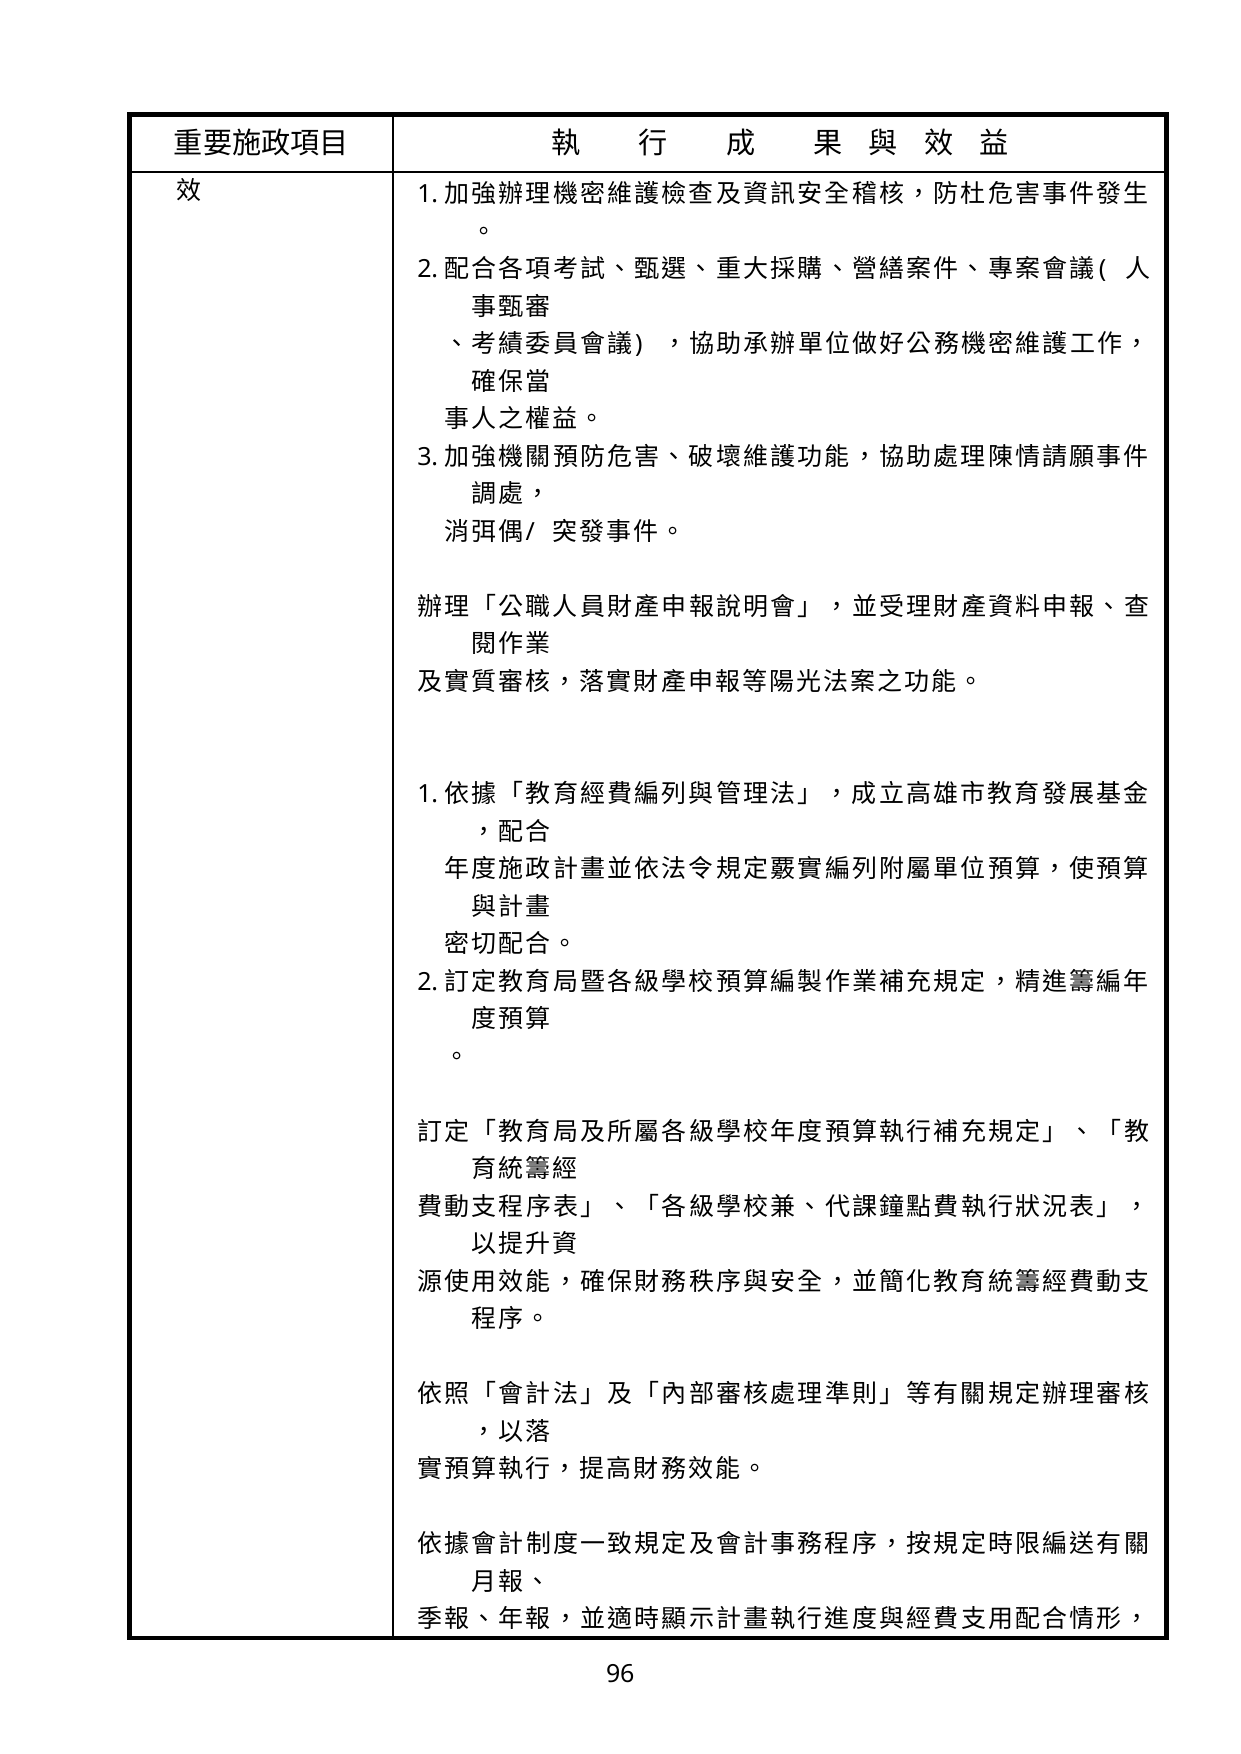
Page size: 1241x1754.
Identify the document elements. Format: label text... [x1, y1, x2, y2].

table_header 重要施政項目 [132, 117, 392, 171]
table_header 執 行 成 果 與 效 益 [394, 117, 1164, 171]
table_cell 教育業務發展管理 壹、發展高中職教育 一、辦理校務評鑑及教師進修： (一)辦理各項研討 會及教育實驗 ，瞭解各校校 務、教學實際 情形及其困難 ，並予以輔導 改善，以發揮 高中職課程應 有功能 (二)鼓勵教師進修 ，提高教師素 質，加強教師 專業化 二、「友善校園」學生事務與輔導工作 (一)辦理學生事務與輔導活動 (二)加強人權、法治、品德及公民教育 (三)推動生命教育與憂鬱自傷防治 (四)強化學生輔導體制 (五)高關懷群學生之預防與輔導 (六)依據性別平等教育法推動性別平等教育 (七)統籌規劃學校教職員參與學生事務與輔導專業知能在職教育 三、教學研究進修 (一)辦理教師進修研習，改進課 程及教學方法 (二)加強學術研究及國際文化交流，增進相互 認識 (三)辦理學藝活動，提高學生學 習興趣，促使 五育均衡發展 四、發展科學教育 (一)辦理科學教育輔導、充實儀 器設備及實驗課程 (二)辦理科學教育 活動，發掘及 輔導科學資優 學生，並擴大 學生學習領域 五、發展職業教育，辦理技藝競賽，提高技能水準 六、獎助私立高級中等學校充實設備 七、公費及獎勵 (一)核發學生獎助 金，鼓勵成績 優異、優秀清 寒、軍公教遺 族等子女努力 向學 (二)辦理助學貸款 ，協助學生完 成學業 八、發展資訊教育， 充實學校資訊教 學設備 九、辦理教師檢定 十、改進入學制度與 評量方式，建立 多元入學機制， 並進行命題研究 發展能力測驗 十一、推動高中職適 性學習學區教 育資源均質化 十二、高雄市全球村英語世界 十三、學校國際化交流 貳、教育業務發展管理發展國中教育 一、校務規劃與管 理 (一)推動學校評鑑及教師專業發展制度，督導 學校教學正常化 (二)建立教師資料 ，以利課務及 行政管理之參 考 (三)提升教師課堂 教學能力，有 效提高學生學習成效 (四)辦理國中校長 遴選及強化教 評會功能，推 動校園民主， 鼓勵教職員及 社區參與學校 經營，並健全 教育人事制度 度，公平處理 教師甄選及聘 任 (五)推動高雄市海洋教育 二、落實「友善校 園」學生事務 與輔導工作 (一)辦理學生事務與輔導活動 (二)加強人權、法 治、品德及公 民教育 (三)推動生命教育 與憂鬱自傷（ 殺)三級預防工作 (四)落實學生輔導體制 (五)落實中輟生追蹤輔導與復學就讀政策 (六)高關懷學生之預防與輔導 (七)依據性別平等教育法推動性別平等教育 (八)統籌規劃學校教職員參與學生事務與輔導專業知能在職教育 (九)推動學生生涯 發展教育，有 效規劃未來進 路 三、學生公費獎勵及補助 (一)適時獎勵（表 揚)優秀學生， 促進教育更精 進 (二)獎助功勛、軍 公教遺族及低收入戶學生代收代辦費，以彰顯政府德澤 (三)補助學生教科書費 (四)補助私立國中學生雜費 四、本土教育與輔導活動 (一)加強本土教育 與民族精神教 育，以培養學 生愛家、愛鄉 、愛國情操 (二)增進教師輔導 觀念與技術方 法、輔導學生 升學與就業、 加強心理衛生 教育 五、發展科學教育 (一)培育並鼓勵教 師研究創新與 進修，提高師 資素質 (二)改進教學及評 量方法，提高 教學效果 (三)充實科學儀器設備 (四)整合科學教育 資源及網絡， 提高科學教育 輔導成效 (五)辦理科學教育 活動，提升全 民科學素養， 擴大學生學習 領域 六、辦理國中技藝教育 學程，強化國中技 藝教育 七、加強教學研究 (一)辦理藝能科教 育，充實學校 家政與生活科 技設備，提高 教師之素質及 教學能力 (二)加強教學研究與輔導，以改 進教學方法， 提高教學效果 (三)設立領域教學 研習中心，從 事課程教材實 驗研究，革新 教學方法，增 進教育成果 (四)辦理學藝活動 ，提高教學效 果及促進學生 五育均衡發展 八、加強學習成就不 佳學生學習輔導 ，帶好每位學生 九、獎勵補助經營與 教學創新 十、新建校舍及改建 老舊校舍，營造 安全教學環境， 提高教學品質 參、發展國小教育 一、推動塑造幸福鄰 里與關懷弱勢： (一)建置校園愛心走廊 (二)擴大辦理國小兒童課後照顧服務 二、營造樂活社區： 開闢社區通學道 三、防制校園霸凌工 作辦理校園霸凌研習 活動 四、文教創意多元 (一)深耕本土教育 (二)辦理之「世界 母語日臺灣動 起來」嘉年華 活動 (三)臺灣文學之美 ，深耕本土感 情 (四)「海洋首都」文化活動 (五)推動各民族文化活動 五、推動英語教育 (一)增加國小英語學習節數 (二)「全球村-英 語世界」 六、推動永續校園 (一)永續校園實施作業計畫 (二)運用空污基金美化綠化 肆、推動幼兒教育 一、辦理專業研習， 提升教師專業知能增進教學效果 二、輔導及取締未立 案幼稚園，提供 安全學前教育環 境 三、促進學前教育正 常發展、增進親 師生本土語言能 力 四、辦理幼稚園輔導方案，充實幼稚園設備，提高幼教水準 五、扶助弱勢幼兒， 提供優先入園措施 六、積極辦理幼托整 合各項前置作業 伍、補習教育 一、短期補習班班務 管理暨維護資訊 管理系統 二、輔導國中小補校 及進修學校，加 強補校及進修學 校教學正常化 三、執行終身學習白 皮書行動方案， 落實終身學習計 畫 四、加強推展成人教 育，辦理市民學 苑、社區大學及 成人基本教育班 五、各項補助及委辦 陸、各項社教活動 一、配合教師節表揚資深優良教師，藉以倡導尊師重道，端正教育風氣 二、積極辦理學校各 項藝術教育活動 ，鼓勵各級學校 師生參與，以提 升本市藝術教育 水準。 三、加強改善社會風氣，舉辦各項學校藝文活動，以端正社會風氣，增進市民身心健康；輔導教育基金會設立 四、實施學校及社會 交通安全教育， 以維護學生交通 安全，保障市民 生命財產安全 五、配合「海洋首都 -S.H.E.城市-社 區治理」鼓勵學 校家長、社區居 民及學生參與志 願服務 六、辦理家庭教育， 營造幸福家園 七、辦理各類藝文、 展演、體育休閒 活動，以提升本 市文化水準 八、舉辦本市假日系 列活動，活絡家 庭及親子關係 九、辦理市民教育推 廣班 十、漾我青春才藝秀 十一、辦理各類系列 講座，提升市 民文化素養 柒、推行國民體育 一、舉辦國際體育活 動促進交、爭辦 國際綜合性運動賽會與國際體育活動 二、配合「健康城市」施政目標，推動學校體育活動 (一)輔導並促進體育課教學活動及運動競賽之正常發展 (二)舉辦本市國民小學運動會 (三)舉辦本市中等學校運動會及參加全國中等學校運動會 (四)參加各項體育活動及運動競賽 (五)推展游泳、帆船等水域活動，及辦理學童游泳能力認證。 (六)開放學校場地器材設備 (七)輔導本市中小學校體育促進會 (八)協助學校運動 (九)推廣全民運動 (十)辦理高雄市運 動會與高雄市政府暨所屬機關學校員工運動會 (十一)加速運動場館新整建 三、推動學生「快活 計畫」，提升學 生體能 四、積極培養優秀選 手，指定重點單 項運動學校、編 列體育獎助學金 、各校推展體育 運動績效獎勵金 及繼續辦理基層 運動選手訓練站 捌、推行學校衛生 一、推動本市健康促 進學校計畫 二、辦理學童牙齒保 健防治，補助器 材設備及牙醫師檢查津貼 三、加強維護學生身 心健康，以培養 身心健全之國民 四、加強學校廁所及 校園管理 五、加強學生視力保 健 六、加強學校午餐推 廣與執行。 七、加強食品衛生及餐飲衛生管理 八、加強宣導性別平 等教育工作 九、加強維護學校飲 用水衛生管理 十、辦理學生團體保 險，補助各校學 生團體保險，以 維護學生安全 十一、推動「綠色永 續環境教育計 畫」落實溫室 氣體減量及加 強學校生活環 保工作 十二、推行消費者保 護教育，落實 消費者保護運 動 玖、特殊教育 普及國民教育，促 進教育機會均等， 積極辦理特殊教業 務 一、改善校園無障礙 環境 二、辦理身心障礙學 生各項補助 三、辦理特殊教育學 生就學安置及輔 導工作 四、辦理特殊教育研 習及活動，增進 教學效果 五、辦理各項資優類 別鑑定及研習等 六、鼓勵學校積極推 動創造力教育計 畫 行政管理 壹、一般業務 辦理職員工薪資、 超時工作報酬、獎 金及服務費用等 貳、總務業務 一、建立採購、營繕 制度 二、善用公設保留地 作教育休閒區 參、人事業務 一、貫徹員額精簡政 策 二、依法辦理陞遷調補，進用考試分 發人員 三、落實身心障礙者 權益保障法 四、加強訓練進修， 以提高人員素質 五、強化考核獎懲， 以激勵服務精神 六、積極辦理特殊優 良教師之遴選 七、獎勵服務資深之 優良教師 八、賡續辦理年度教 育芬芳錄 九、落實退休資遣政策，加強退休人 員照護芬芳錄 十、關心員工身心健康，規劃辦理定 期健康檢查 肆、政風業務 一、加強辦理政風 法紀宣導，增 進員工守法觀 念 二、革新政風，建立 廉能政治，加強 便民服務 三、加強公務保密工 作，提升員工保 密習慣，並策訂 預防機關危害、 破壞維護措施 四、落實財產申報作 為 伍、會計業務 一、配合年度施政計 畫籌編預算 二、有效控管各統籌 經費預算 三、加強內部審核 四、依限編製各表報 五、編製年度決算 陸、研考業務 加強教育審議委 員會及內部管考 工作，以提高教 育革新及施政績 效 [132, 173, 392, 1636]
table_cell 1.加強辦理機密維護檢查及資訊安全稽核，防杜危害事件發生。 2.配合各項考試、甄選、重大採購、營繕案件、專案會議(人事甄審 、考績委員會議)，協助承辦單位做好公務機密維護工作，確保當 事人之權益。 3.加強機關預防危害、破壞維護功能，協助處理陳情請願事件調處， 消弭偶/突發事件。 辦理「公職人員財產申報說明會」，並受理財產資料申報、查閱作業 及實質審核，落實財產申報等陽光法案之功能。 1.依據「教育經費編列與管理法」，成立高雄市教育發展基金，配合 年度施政計畫並依法令規定覈實編列附屬單位預算，使預算與計畫 密切配合。 2.訂定教育局暨各級學校預算編製作業補充規定，精進籌編年度預算 。 訂定「教育局及所屬各級學校年度預算執行補充規定」、「教育統籌經 費動支程序表」、「各級學校兼、代課鐘點費執行狀況表」，以提升資 源使用效能，確保財務秩序與安全，並簡化教育統籌經費動支程序。 依照「會計法」及「內部審核處理準則」等有關規定辦理審核，以落 實預算執行，提高財務效能。 依據會計制度一致規定及會計事務程序，按規定時限編送有關月報、 季報、年報，並適時顯示計畫執行進度與經費支用配合情形， [394, 173, 1164, 1636]
